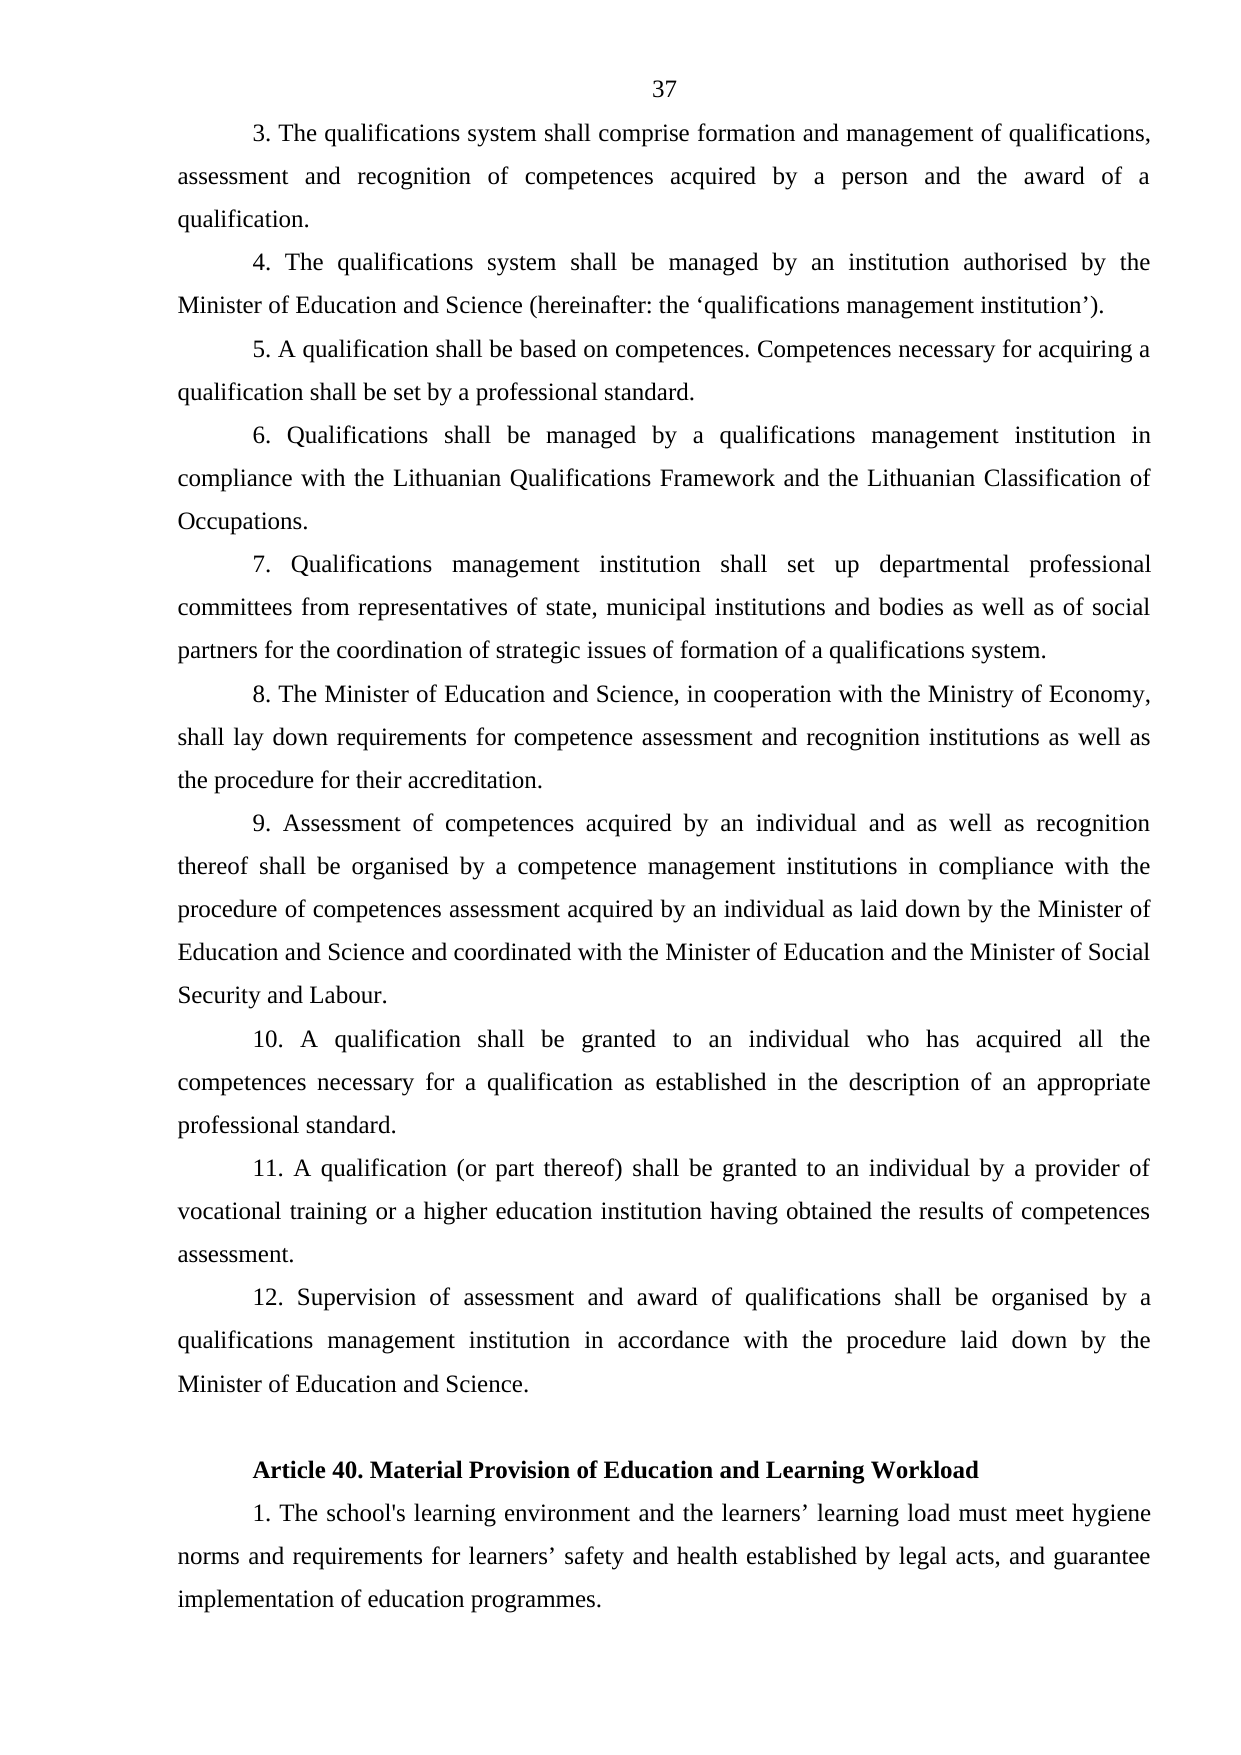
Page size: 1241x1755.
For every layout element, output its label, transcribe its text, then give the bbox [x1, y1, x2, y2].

text Article 40. Material Provision of Education and Learning Workload [177, 1455, 1152, 1484]
text 6. Qualifications shall be managed by a qualifications management institution in compliance with the Lithuanian Qualifications Framework and the Lithuanian Classification of Occupations. [177, 420, 1152, 535]
text 3. The qualifications system shall comprise formation and management of qualifications, assessment and recognition of competences acquired by a person and the award of a qualification. [177, 118, 1152, 233]
text 9. Assessment of competences acquired by an individual and as well as recognition thereof shall be organised by a competence management institutions in compliance with the procedure of competences assessment acquired by an individual as laid down by the Minister of Education and Science and coordinated with the Minister of Education and the Minister of Social Security and Labour. [177, 808, 1152, 1009]
text 5. A qualification shall be based on competences. Competences necessary for acquiring a qualification shall be set by a professional standard. [177, 334, 1152, 406]
text 7. Qualifications management institution shall set up departmental professional committees from representatives of state, municipal institutions and bodies as well as of social partners for the coordination of strategic issues of formation of a qualifications system. [177, 549, 1152, 664]
text 10. A qualification shall be granted to an individual who has acquired all the competences necessary for a qualification as established in the description of an appropriate professional standard. [177, 1024, 1152, 1139]
text 11. A qualification (or part thereof) shall be granted to an individual by a provider of vocational training or a higher education institution having obtained the results of competences assessment. [177, 1153, 1152, 1268]
text 12. Supervision of assessment and award of qualifications shall be organised by a qualifications management institution in accordance with the procedure laid down by the Minister of Education and Science. [177, 1282, 1152, 1397]
text 1. The school's learning environment and the learners’ learning load must meet hygiene norms and requirements for learners’ safety and health established by legal acts, and guarantee implementation of education programmes. [177, 1498, 1152, 1613]
text 4. The qualifications system shall be managed by an institution authorised by the Minister of Education and Science (hereinafter: the ‘qualifications management institution’). [177, 247, 1152, 319]
text 8. The Minister of Education and Science, in cooperation with the Ministry of Economy, shall lay down requirements for competence assessment and recognition institutions as well as the procedure for their accreditation. [177, 679, 1152, 794]
